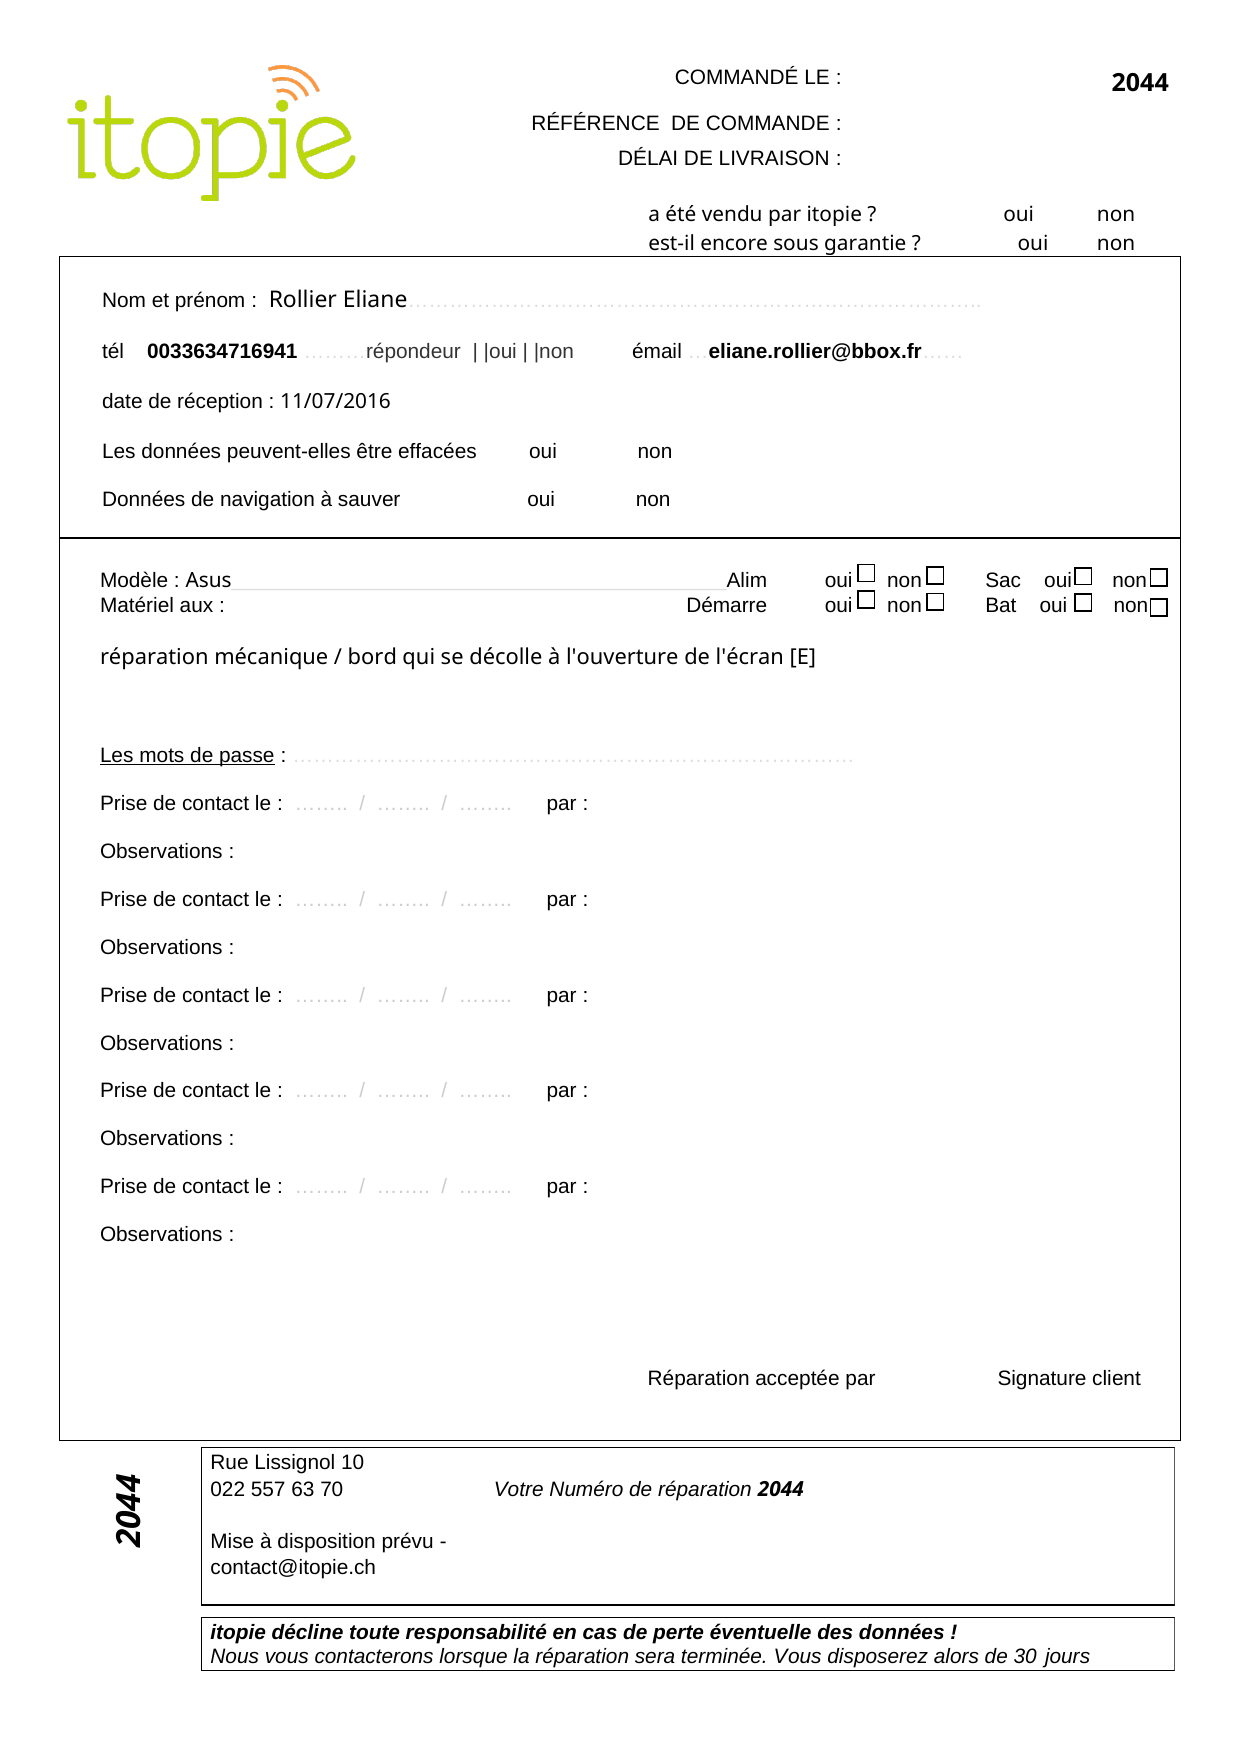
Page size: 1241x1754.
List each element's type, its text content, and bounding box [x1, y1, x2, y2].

table_cell [847, 140, 1180, 175]
text Réparation acceptée par Signature client [60, 1363, 1180, 1390]
table_cell itopie décline toute responsabilité en cas de perte éventuelle des données ! Nous vous contacterons lorsque la réparation sera terminée. Vous disposerez alors de 30 jours [195, 1611, 1180, 1677]
table_header Rue Lissignol 10 022 557 63 70 Votre Numéro de réparation 2044 Mise à disposition prévu - contact@itopie.ch [195, 1441, 1180, 1611]
text Observations : [60, 931, 1180, 958]
text Observations : [60, 1123, 1180, 1150]
text tél 0033634716941 ………répondeur | |oui | |non émail …eliane.rollier@bbox.fr…… [60, 335, 1180, 362]
text Prise de contact le : …….. / …….. / …….. par : [60, 1171, 1180, 1198]
text Matériel aux : Démarre oui non Bat oui non [60, 590, 1180, 617]
text Les mots de passe : ……………………………………………………………………… [60, 740, 1180, 767]
table_cell DÉLAI DE LIVRAISON : [490, 140, 847, 175]
text Modèle : Asus Alim oui non Sac oui non [60, 562, 856, 590]
text date de réception : 11/07/2016 [60, 383, 1180, 415]
text Observations : [60, 836, 1180, 863]
text Modèle : Asus Alim oui non Sac oui non [948, 562, 1180, 590]
table_header 2044 [59, 1441, 195, 1677]
table_cell RÉFÉRENCE DE COMMANDE : [490, 105, 847, 140]
text Les données peuvent-elles être effacées oui non [60, 436, 1180, 463]
text Observations : [60, 1027, 1180, 1054]
text Observations : [60, 1219, 1180, 1246]
table_cell [847, 105, 1180, 140]
text est-il encore sous garantie ? oui non [59, 228, 1181, 256]
text a été vendu par itopie ? oui non [59, 199, 1181, 228]
picture [67, 65, 356, 201]
text Prise de contact le : …….. / …….. / …….. par : [60, 1075, 1180, 1102]
table_header 2044 [847, 59, 1180, 104]
text Nom et prénom : Rollier Eliane……………………………………………………………………….. [60, 280, 1180, 314]
text Prise de contact le : …….. / …….. / …….. par : [60, 788, 1180, 815]
text réparation mécanique / bord qui se décolle à l'ouverture de l'écran [E] [60, 638, 1180, 671]
text Prise de contact le : …….. / …….. / …….. par : [60, 979, 1180, 1006]
text Données de navigation à sauver oui non [60, 484, 1180, 511]
text Prise de contact le : …….. / …….. / …….. par : [60, 883, 1180, 911]
text Modèle : Asus Alim oui non Sac oui non [879, 562, 925, 590]
table_header COMMANDÉ LE : [490, 59, 847, 104]
